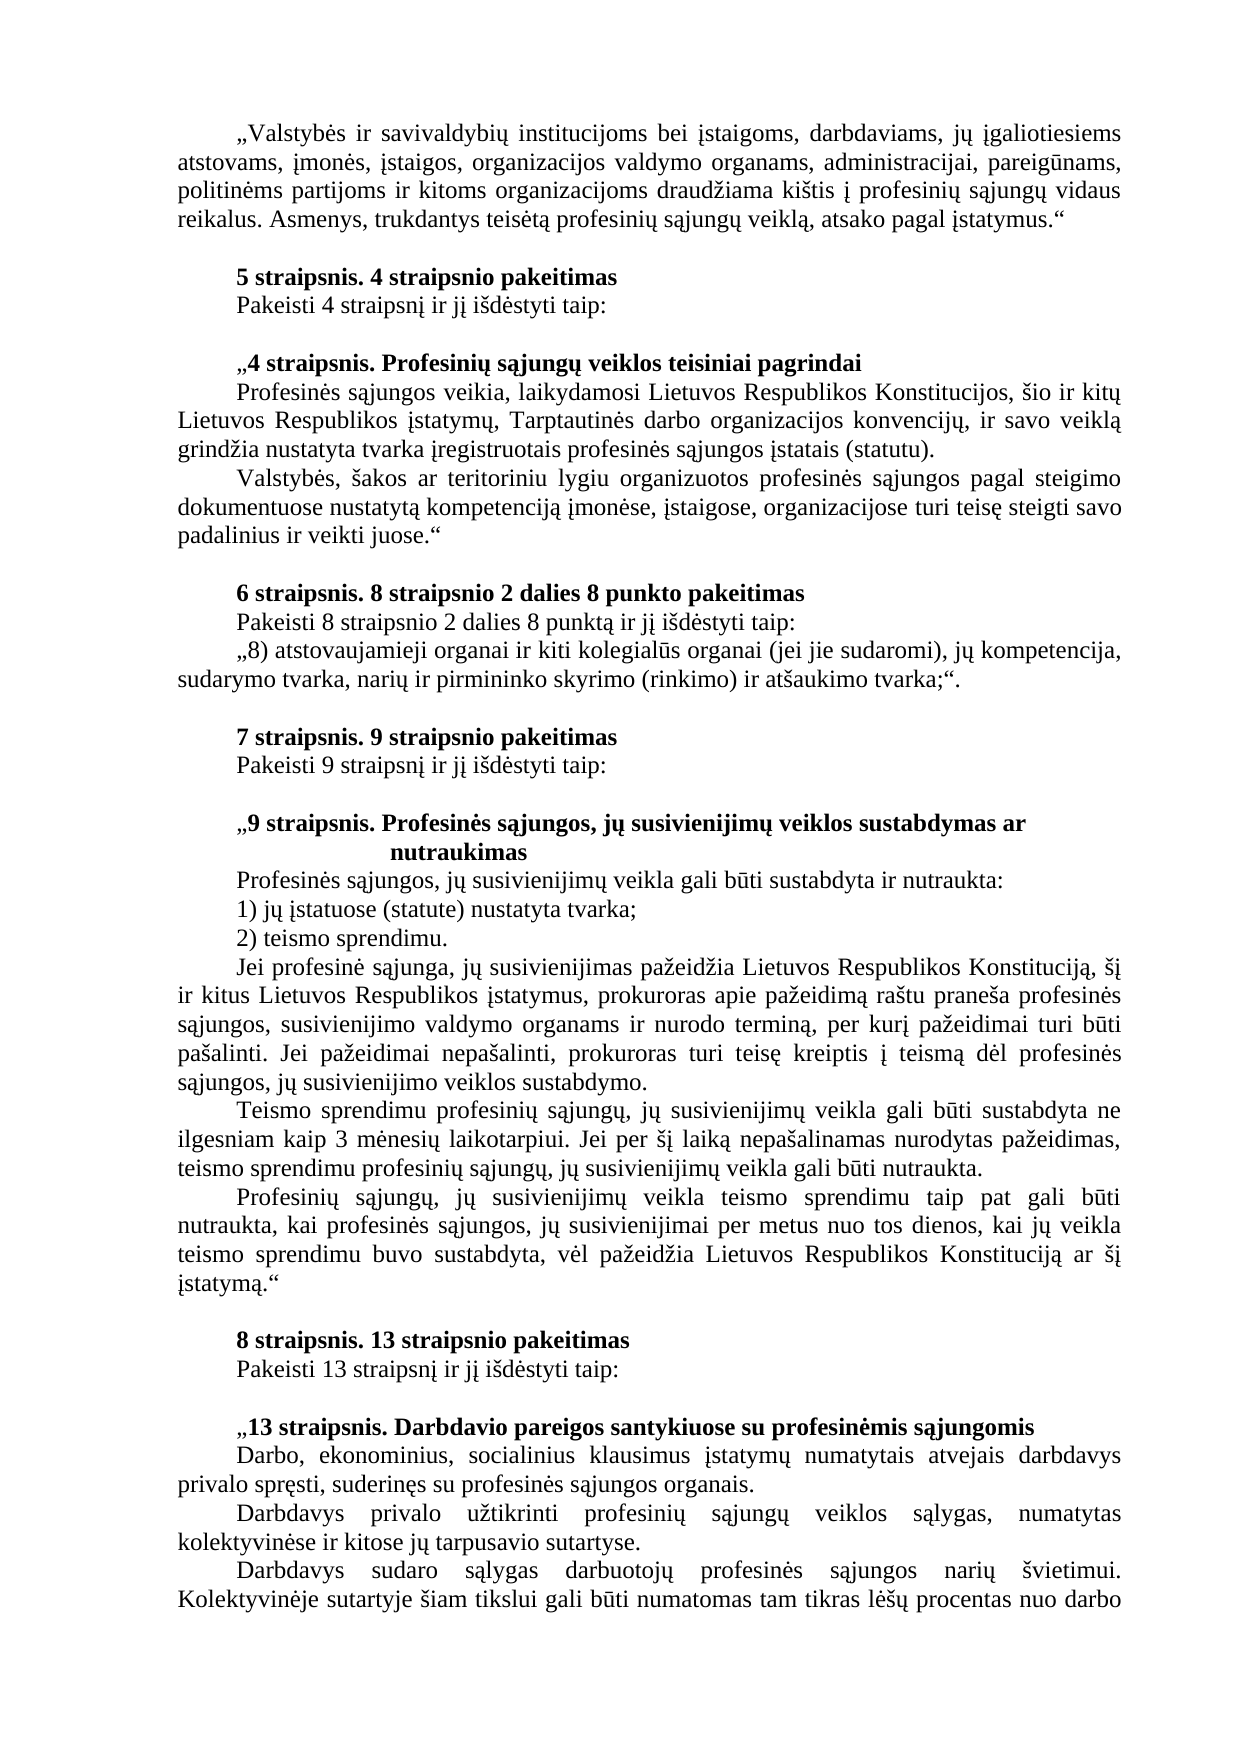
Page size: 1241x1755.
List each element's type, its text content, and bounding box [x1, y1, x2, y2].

text „13 straipsnis. Darbdavio pareigos santykiuose su profesinėmis sąjungomis [177, 1412, 1122, 1441]
text „9 straipsnis. Profesinės sąjungos, jų susivienijimų veiklos sustabdymas ar nutraukimas [236, 808, 1122, 866]
text 6 straipsnis. 8 straipsnio 2 dalies 8 punkto pakeitimas [177, 578, 1122, 607]
text 1) jų įstatuose (statute) nustatyta tvarka; [177, 894, 1122, 923]
text 7 straipsnis. 9 straipsnio pakeitimas [177, 722, 1122, 751]
text Darbo, ekonominius, socialinius klausimus įstatymų numatytais atvejais darbdavys privalo spręsti, suderinęs su profesinės sąjungos organais. [177, 1441, 1122, 1498]
text Teismo sprendimu profesinių sąjungų, jų susivienijimų veikla gali būti sustabdyta ne ilgesniam kaip 3 mėnesių laikotarpiui. Jei per šį laiką nepašalinamas nurodytas pažeidimas, teismo sprendimu profesinių sąjungų, jų susivienijimų veikla gali būti nutraukta. [177, 1096, 1122, 1182]
text Pakeisti 4 straipsnį ir jį išdėstyti taip: [177, 291, 1122, 319]
text Darbdavys sudaro sąlygas darbuotojų profesinės sąjungos narių švietimui. Kolektyvinėje sutartyje šiam tikslui gali būti numatomas tam tikras lėšų procentas nuo darbo [177, 1556, 1122, 1613]
text Valstybės, šakos ar teritoriniu lygiu organizuotos profesinės sąjungos pagal steigimo dokumentuose nustatytą kompetenciją įmonėse, įstaigose, organizacijose turi teisę steigti savo padalinius ir veikti juose.“ [177, 463, 1122, 549]
text „8) atstovaujamieji organai ir kiti kolegialūs organai (jei jie sudaromi), jų kompetencija, sudarymo tvarka, narių ir pirmininko skyrimo (rinkimo) ir atšaukimo tvarka;“. [177, 636, 1122, 693]
text „4 straipsnis. Profesinių sąjungų veiklos teisiniai pagrindai [177, 348, 1122, 377]
text „Valstybės ir savivaldybių institucijoms bei įstaigoms, darbdaviams, jų įgaliotiesiems atstovams, įmonės, įstaigos, organizacijos valdymo organams, administracijai, pareigūnams, politinėms partijoms ir kitoms organizacijoms draudžiama kištis į profesinių sąjungų vidaus reikalus. Asmenys, trukdantys teisėtą profesinių sąjungų veiklą, atsako pagal įstatymus.“ [177, 118, 1122, 233]
text Pakeisti 13 straipsnį ir jį išdėstyti taip: [177, 1354, 1122, 1383]
text Jei profesinė sąjunga, jų susivienijimas pažeidžia Lietuvos Respublikos Konstituciją, šį ir kitus Lietuvos Respublikos įstatymus, prokuroras apie pažeidimą raštu praneša profesinės sąjungos, susivienijimo valdymo organams ir nurodo terminą, per kurį pažeidimai turi būti pašalinti. Jei pažeidimai nepašalinti, prokuroras turi teisę kreiptis į teismą dėl profesinės sąjungos, jų susivienijimo veiklos sustabdymo. [177, 952, 1122, 1096]
text Pakeisti 8 straipsnio 2 dalies 8 punktą ir jį išdėstyti taip: [177, 607, 1122, 636]
text 8 straipsnis. 13 straipsnio pakeitimas [177, 1326, 1122, 1354]
text 2) teismo sprendimu. [177, 923, 1122, 952]
text Pakeisti 9 straipsnį ir jį išdėstyti taip: [177, 751, 1122, 779]
text Profesinės sąjungos veikia, laikydamosi Lietuvos Respublikos Konstitucijos, šio ir kitų Lietuvos Respublikos įstatymų, Tarptautinės darbo organizacijos konvencijų, ir savo veiklą grindžia nustatyta tvarka įregistruotais profesinės sąjungos įstatais (statutu). [177, 377, 1122, 463]
text Profesinės sąjungos, jų susivienijimų veikla gali būti sustabdyta ir nutraukta: [177, 866, 1122, 894]
text Profesinių sąjungų, jų susivienijimų veikla teismo sprendimu taip pat gali būti nutraukta, kai profesinės sąjungos, jų susivienijimai per metus nuo tos dienos, kai jų veikla teismo sprendimu buvo sustabdyta, vėl pažeidžia Lietuvos Respublikos Konstituciją ar šį įstatymą.“ [177, 1182, 1122, 1297]
text 5 straipsnis. 4 straipsnio pakeitimas [177, 262, 1122, 291]
text Darbdavys privalo užtikrinti profesinių sąjungų veiklos sąlygas, numatytas kolektyvinėse ir kitose jų tarpusavio sutartyse. [177, 1498, 1122, 1556]
